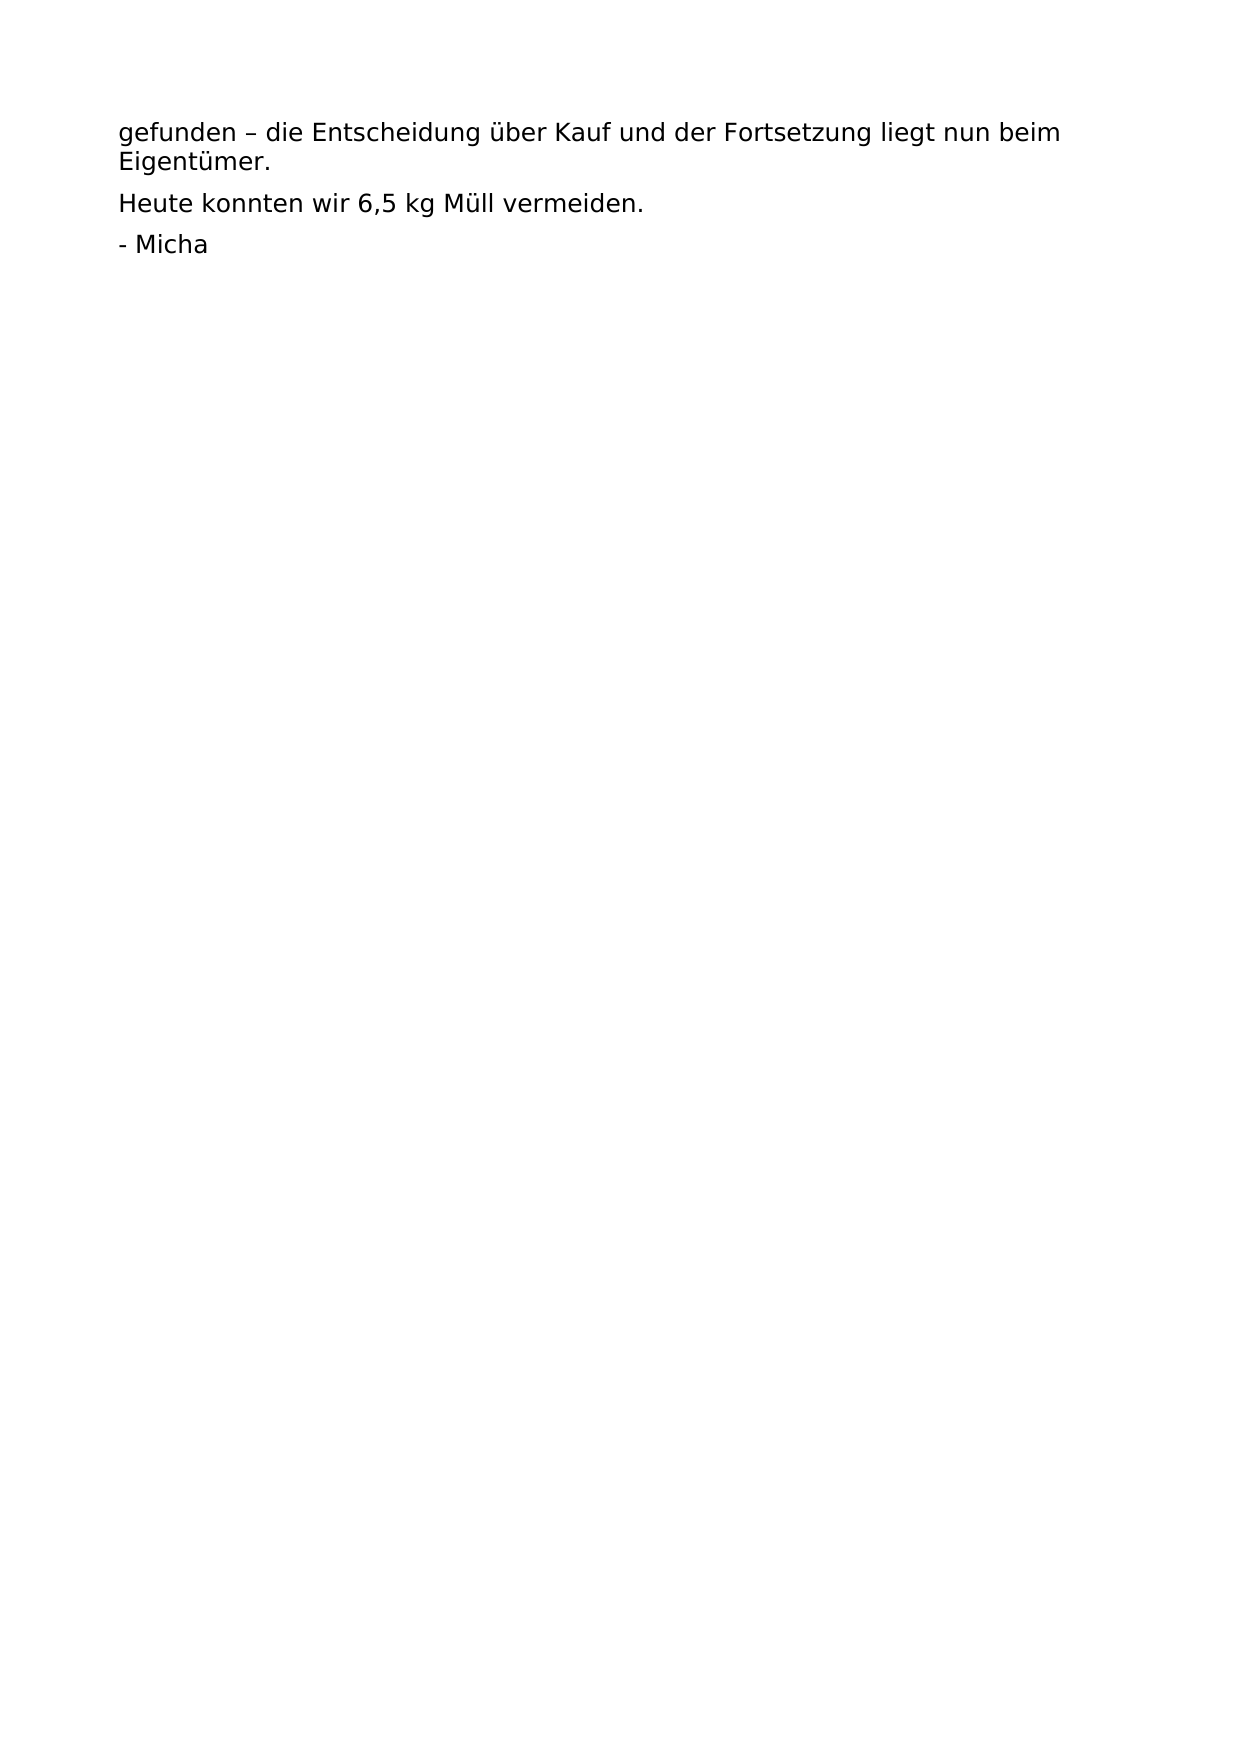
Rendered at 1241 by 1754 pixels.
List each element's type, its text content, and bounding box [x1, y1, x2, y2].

text gefunden – die Entscheidung über Kauf und der Fortsetzung liegt nun beim Eigentümer. [118, 118, 1122, 176]
text Heute konnten wir 6,5 kg Müll vermeiden. [118, 189, 1122, 218]
text - Micha [118, 231, 1122, 260]
